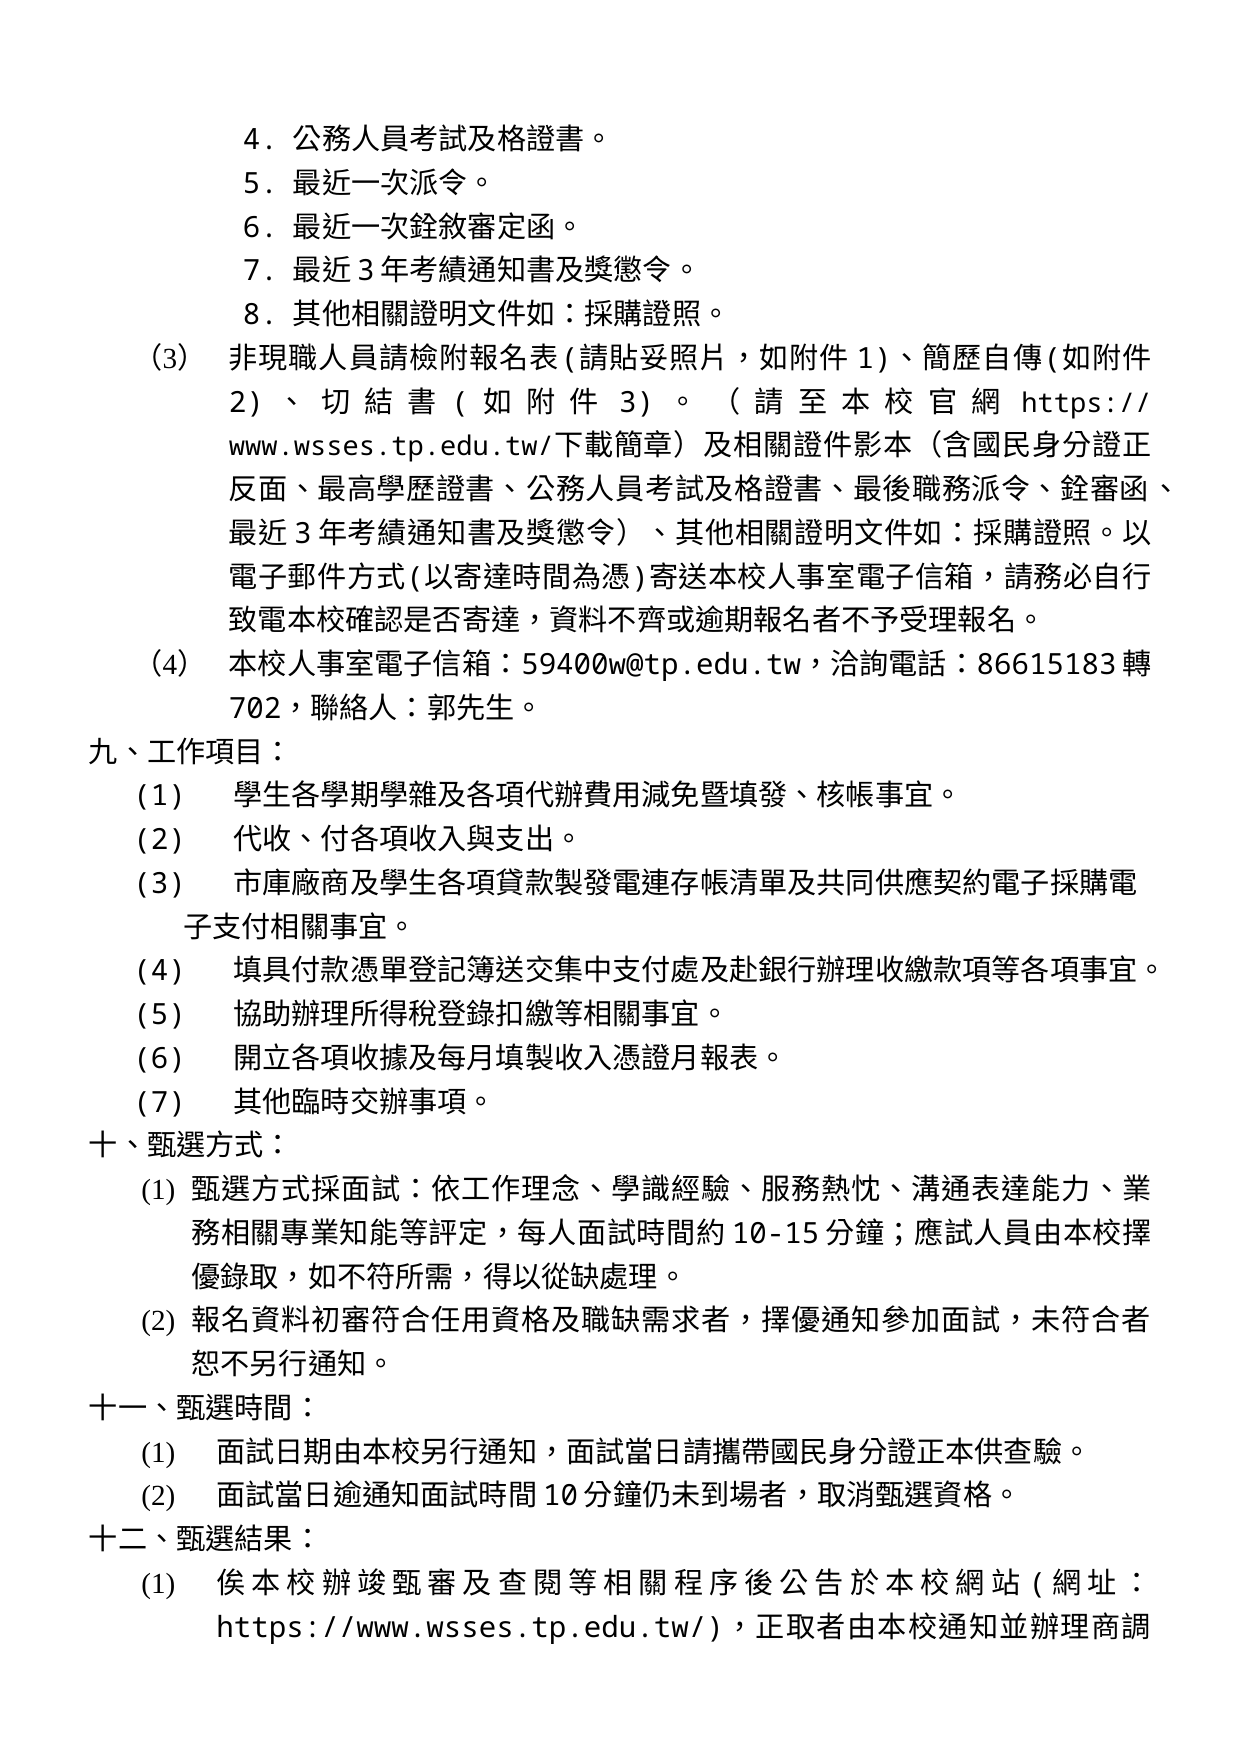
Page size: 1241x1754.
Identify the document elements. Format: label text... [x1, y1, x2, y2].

list 其他臨時交辦事項。 [133, 1077, 1152, 1121]
text 十二、甄選結果： [89, 1514, 1152, 1558]
list 其他相關證明文件如：採購證照。 [243, 289, 1152, 333]
text 十、甄選方式： [89, 1121, 1152, 1164]
list 開立各項收據及每月填製收入憑證月報表。 [133, 1033, 1152, 1077]
list 代收、付各項收入與支出。 [133, 814, 1152, 858]
text 九、工作項目： [89, 727, 1152, 771]
list 面試當日逾通知面試時間10分鐘仍未到場者，取消甄選資格。 [141, 1471, 1152, 1514]
list 學生各學期學雜及各項代辦費用減免暨填發、核帳事宜。 [133, 771, 1152, 814]
list 最近一次銓敘審定函。 [243, 202, 1152, 246]
list 非現職人員請檢附報名表(請貼妥照片，如附件1)、簡歷自傳(如附件2)、切結書(如附件3)。（請至本校官網https://www.wsses.tp.edu.tw/下載簡章）及相關證件影本（含國民身分證正反面、最高學歷證書、公務人員考試及格證書、最後職務派令、銓審函、最近3年考績通知書及獎懲令）、其他相關證明文件如：採購證照。以電子郵件方式(以寄達時間為憑)寄送本校人事室電子信箱，請務必自行致電本校確認是否寄達，資料不齊或逾期報名者不予受理報名。 [133, 333, 1152, 639]
list 本校人事室電子信箱：59400w@tp.edu.tw，洽詢電話：86615183轉702，聯絡人：郭先生。 [133, 639, 1152, 727]
list 公務人員考試及格證書。 [243, 114, 1152, 158]
list 面試日期由本校另行通知，面試當日請攜帶國民身分證正本供查驗。 [141, 1427, 1152, 1471]
list 協助辦理所得稅登錄扣繳等相關事宜。 [133, 989, 1152, 1033]
list 市庫廠商及學生各項貸款製發電連存帳清單及共同供應契約電子採購電子支付相關事宜。 [133, 858, 1152, 946]
text 十一、甄選時間： [89, 1383, 1152, 1427]
list 甄選方式採面試：依工作理念、學識經驗、服務熱忱、溝通表達能力、業務相關專業知能等評定，每人面試時間約10-15分鐘；應試人員由本校擇優錄取，如不符所需，得以從缺處理。 [141, 1164, 1152, 1296]
list 最近3年考績通知書及獎懲令。 [243, 246, 1152, 289]
list 報名資料初審符合任用資格及職缺需求者，擇優通知參加面試，未符合者恕不另行通知。 [141, 1296, 1152, 1383]
list 俟本校辦竣甄審及查閱等相關程序後公告於本校網站(網址： https://www.wsses.tp.edu.tw/)，正取者由本校通知並辦理商調 [141, 1558, 1152, 1646]
list 填具付款憑單登記簿送交集中支付處及赴銀行辦理收繳款項等各項事宜。 [133, 946, 1152, 989]
list 最近一次派令。 [243, 158, 1152, 202]
